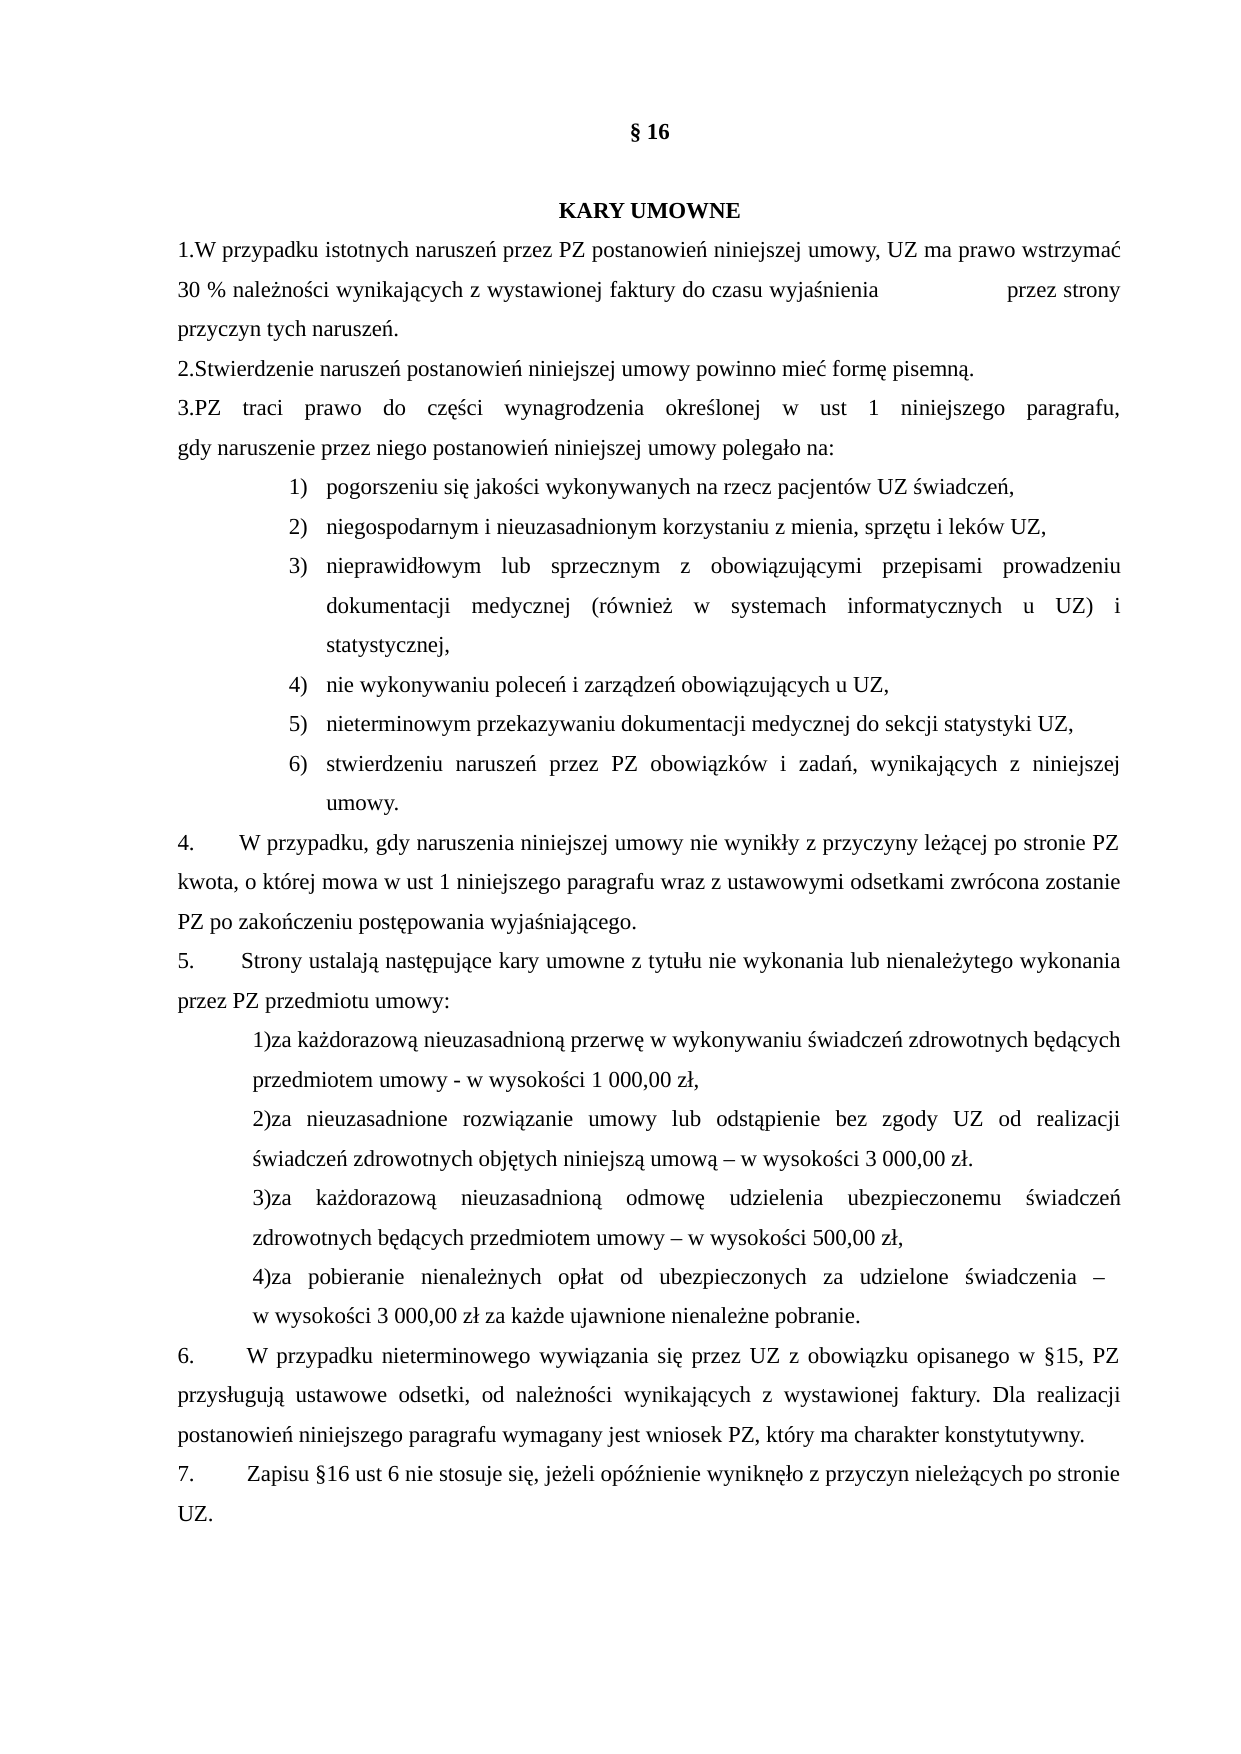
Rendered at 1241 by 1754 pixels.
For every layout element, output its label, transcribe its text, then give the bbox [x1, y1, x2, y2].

list Stwierdzenie naruszeń postanowień niniejszej umowy powinno mieć formę pisemną. [177, 355, 1122, 381]
list za każdorazową nieuzasadnioną odmowę udzielenia ubezpieczonemu świadczeń zdrowotnych będących przedmiotem umowy – w wysokości 500,00 zł, [252, 1184, 1122, 1250]
list za pobieranie nienależnych opłat od ubezpieczonych za udzielone świadczenia – w wysokości 3 000,00 zł za każde ujawnione nienależne pobranie. [252, 1263, 1122, 1329]
list pogorszeniu się jakości wykonywanych na rzecz pacjentów UZ świadczeń, [288, 473, 1122, 500]
list nie wykonywaniu poleceń i zarządzeń obowiązujących u UZ, [288, 671, 1122, 697]
list niegospodarnym i nieuzasadnionym korzystaniu z mienia, sprzętu i leków UZ, [288, 513, 1122, 539]
list stwierdzeniu naruszeń przez PZ obowiązków i zadań, wynikających z niniejszej umowy. [288, 750, 1122, 816]
list W przypadku istotnych naruszeń przez PZ postanowień niniejszej umowy, UZ ma prawo wstrzymać 30 % należności wynikających z wystawionej faktury do czasu wyjaśnienia przez strony przyczyn tych naruszeń. [177, 237, 1122, 342]
list za nieuzasadnione rozwiązanie umowy lub odstąpienie bez zgody UZ od realizacji świadczeń zdrowotnych objętych niniejszą umową – w wysokości 3 000,00 zł. [252, 1105, 1122, 1171]
text § 16 [177, 118, 1122, 144]
text 5. Strony ustalają następujące kary umowne z tytułu nie wykonania lub nienależytego wykonania przez PZ przedmiotu umowy: [177, 947, 1122, 1013]
text 6. W przypadku nieterminowego wywiązania się przez UZ z obowiązku opisanego w §15, PZ przysługują ustawowe odsetki, od należności wynikających z wystawionej faktury. Dla realizacji postanowień niniejszego paragrafu wymagany jest wniosek PZ, który ma charakter konstytutywny. [177, 1342, 1122, 1447]
list za każdorazową nieuzasadnioną przerwę w wykonywaniu świadczeń zdrowotnych będących przedmiotem umowy - w wysokości 1 000,00 zł, [252, 1026, 1122, 1092]
text 7. Zapisu §16 ust 6 nie stosuje się, jeżeli opóźnienie wyniknęło z przyczyn nieleżących po stronie UZ. [177, 1460, 1122, 1526]
list PZ traci prawo do części wynagrodzenia określonej w ust 1 niniejszego paragrafu, gdy naruszenie przez niego postanowień niniejszej umowy polegało na: [177, 394, 1122, 460]
text KARY UMOWNE [177, 197, 1122, 223]
list nieprawidłowym lub sprzecznym z obowiązującymi przepisami prowadzeniu dokumentacji medycznej (również w systemach informatycznych u UZ) i statystycznej, [288, 552, 1122, 658]
text 4. W przypadku, gdy naruszenia niniejszej umowy nie wynikły z przyczyny leżącej po stronie PZ kwota, o której mowa w ust 1 niniejszego paragrafu wraz z ustawowymi odsetkami zwrócona zostanie PZ po zakończeniu postępowania wyjaśniającego. [177, 829, 1122, 934]
list nieterminowym przekazywaniu dokumentacji medycznej do sekcji statystyki UZ, [288, 710, 1122, 737]
